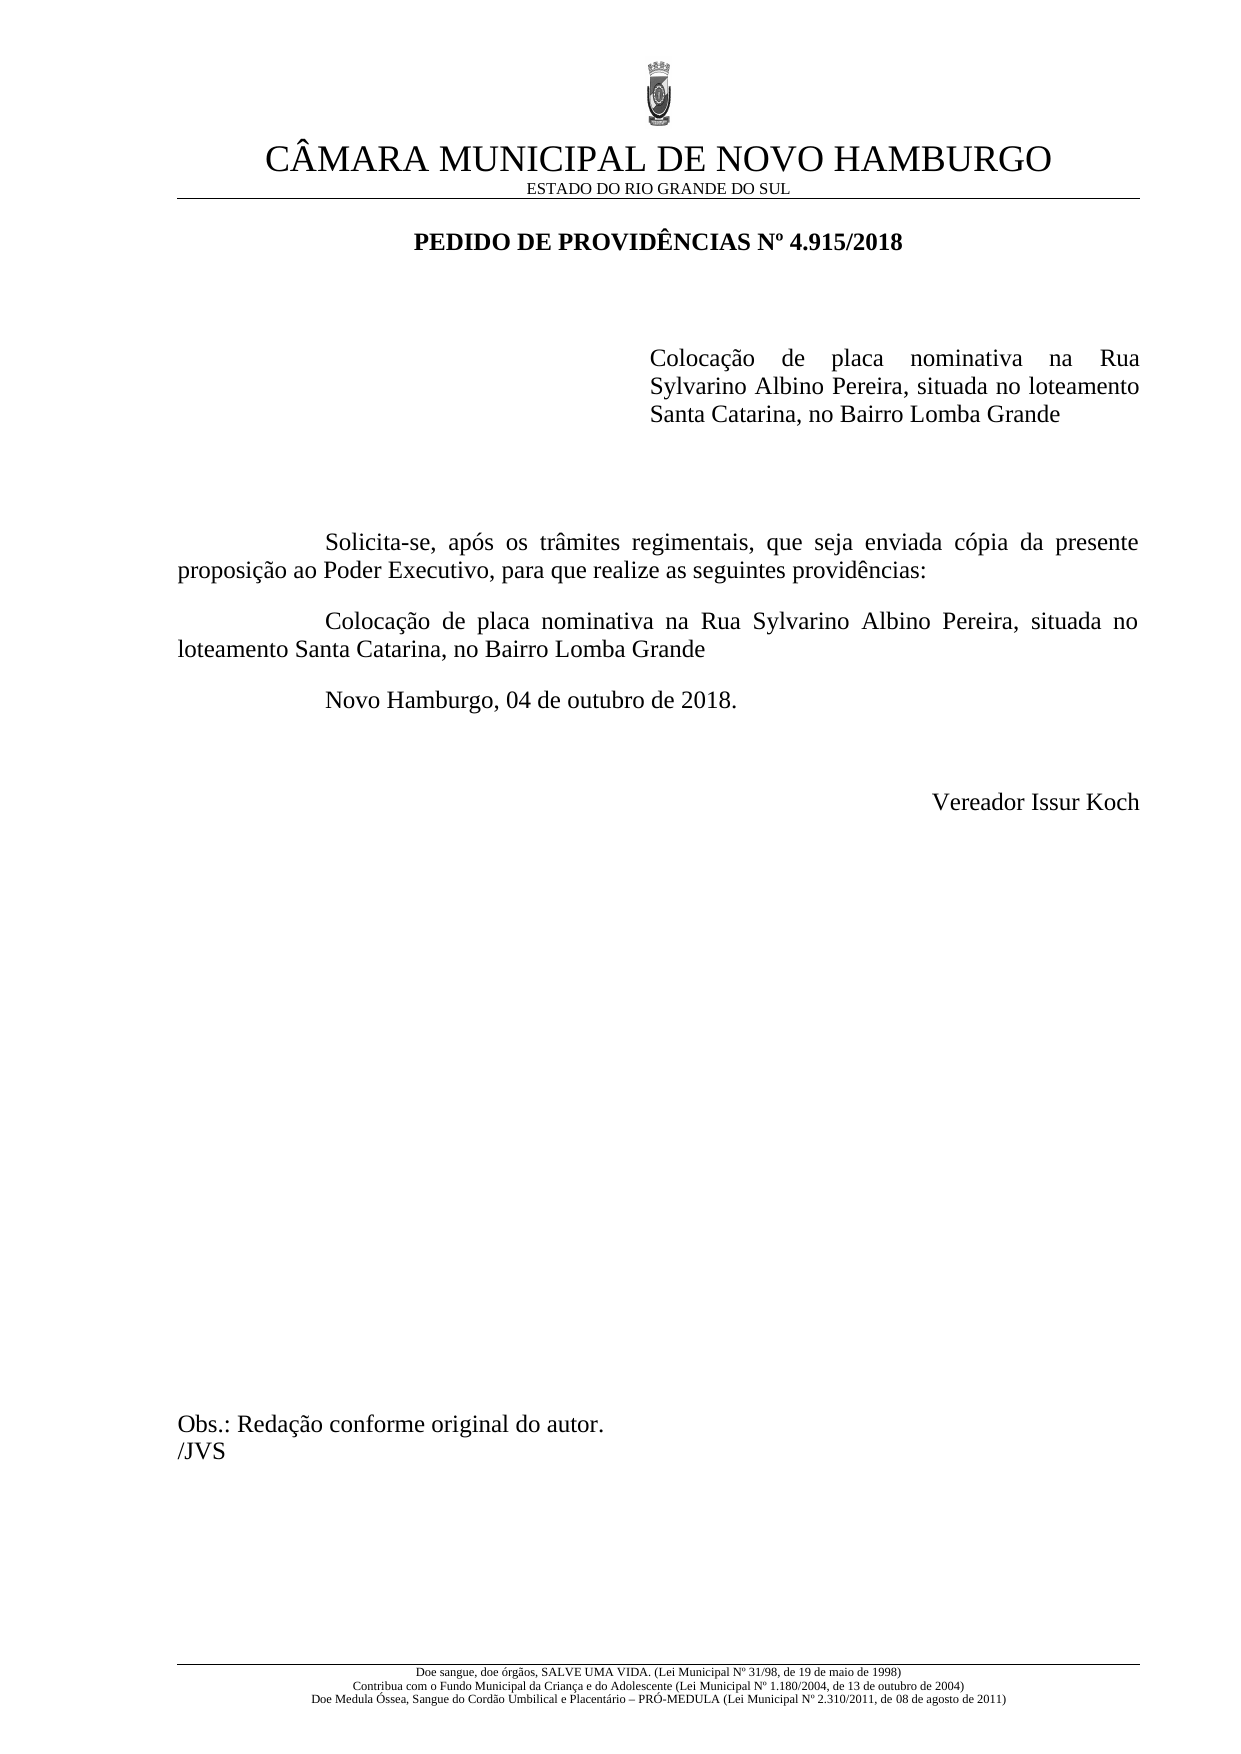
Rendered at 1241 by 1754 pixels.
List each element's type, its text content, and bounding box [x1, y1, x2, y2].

text /JVS [177, 1437, 1140, 1465]
text Colocação de placa nominativa na Rua Sylvarino Albino Pereira, situada no loteamento Santa Catarina, no Bairro Lomba Grande [649, 344, 1140, 428]
text PEDIDO DE PROVIDÊNCIAS Nº 4.915/2018 [177, 228, 1140, 256]
text Vereador Issur Koch [177, 788, 1140, 816]
text Colocação de placa nominativa na Rua Sylvarino Albino Pereira, situada no loteamento Santa Catarina, no Bairro Lomba Grande [177, 607, 1140, 662]
text Obs.: Redação conforme original do autor. [177, 1410, 1140, 1437]
text Solicita-se, após os trâmites regimentais, que seja enviada cópia da presente proposição ao Poder Executivo, para que realize as seguintes providências: [177, 528, 1140, 583]
text Novo Hamburgo, 04 de outubro de 2018. [177, 686, 1140, 714]
